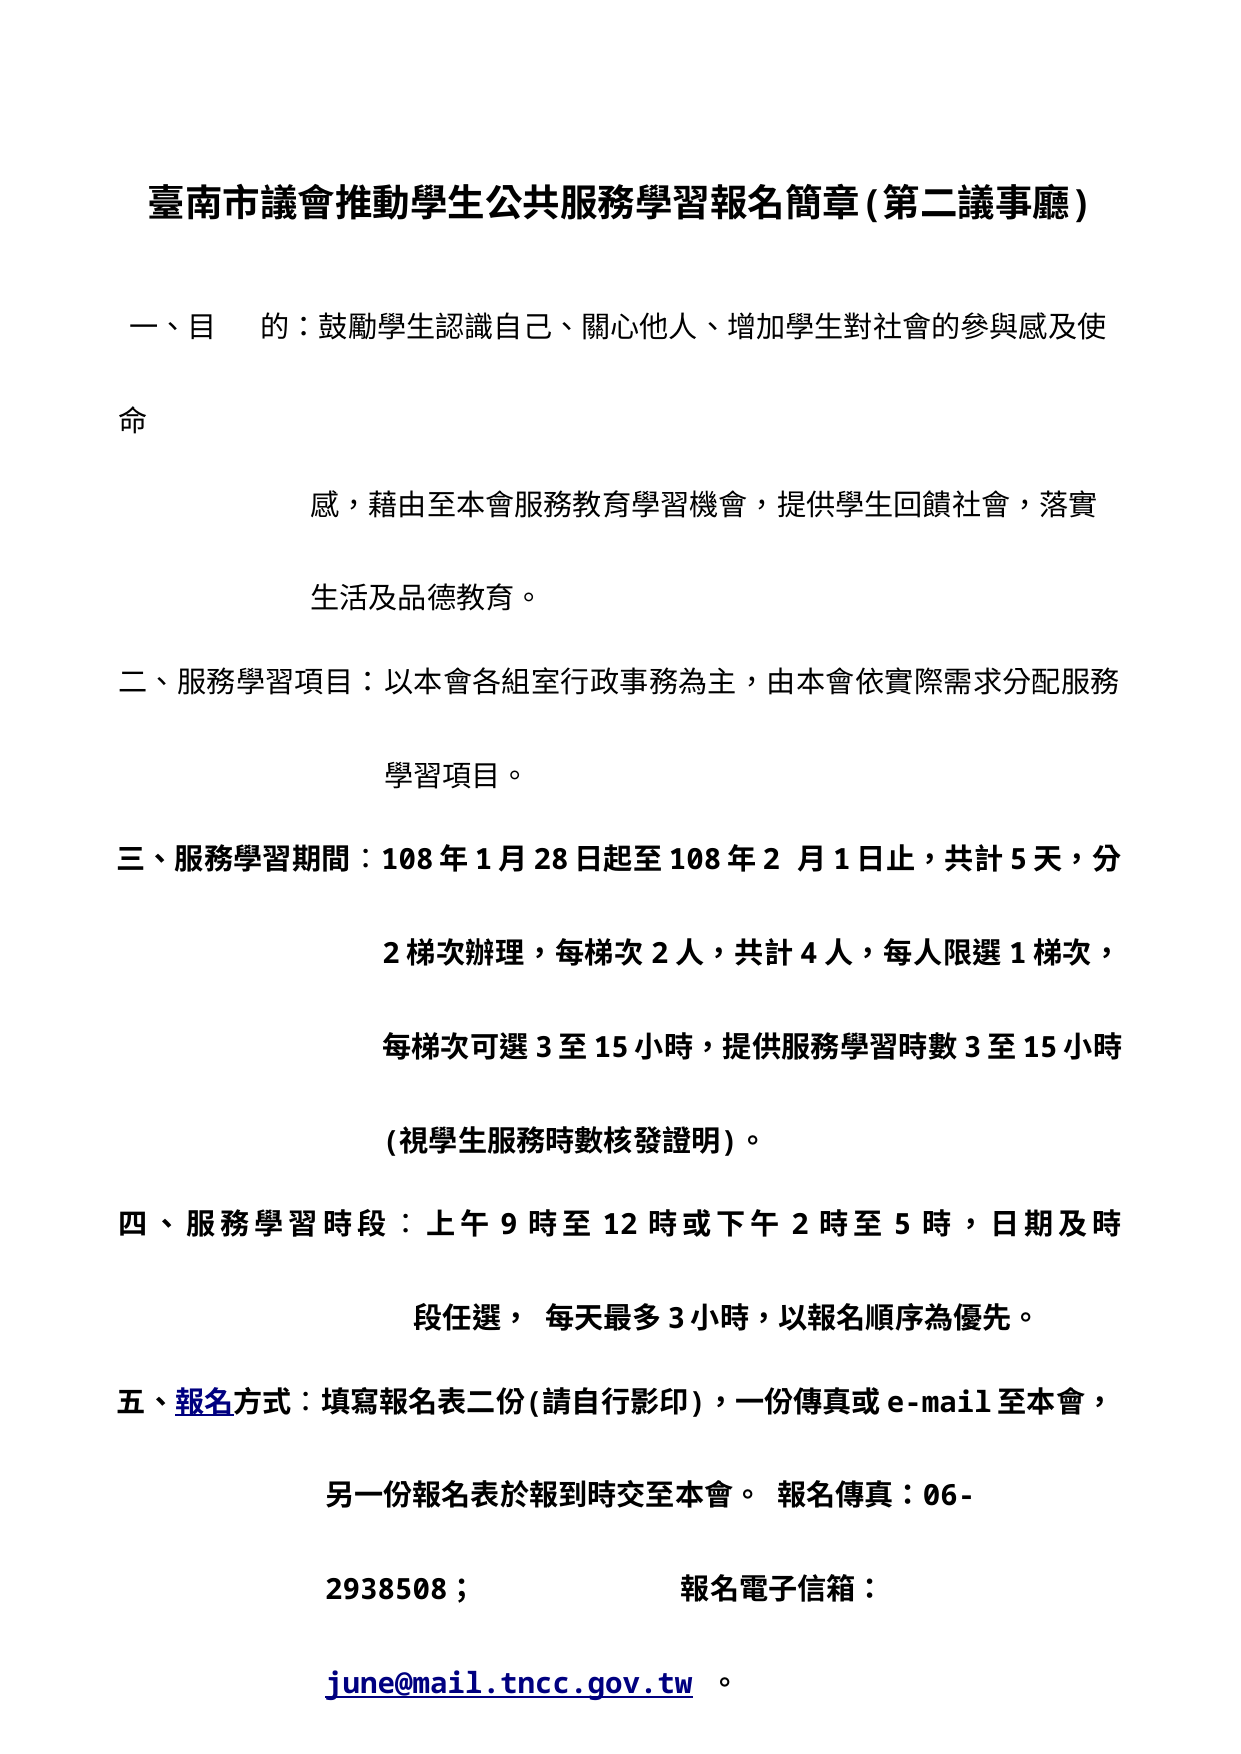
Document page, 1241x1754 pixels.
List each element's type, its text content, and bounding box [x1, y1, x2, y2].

text 四、服務學習時段：上午9時至12時或下午2時至5時，日期及時 段任選， 每天最多3小時，以報名順序為優先。 [118, 1180, 1122, 1337]
text 臺南市議會推動學生公共服務學習報名簡章(第二議事廳) [118, 158, 1122, 221]
text 一、目 的：鼓勵學生認識自己、關心他人、增加學生對社會的參與感及使命 [59, 283, 1122, 439]
text 三、服務學習期間：108年1月28日起至108年2 月1日止，共計5天，分2梯次辦理，每梯次2人，共計4人，每人限選1梯次，每梯次可選3至15小時，提供服務學習時數3至15小時(視學生服務時數核發證明)。 [116, 815, 1122, 1159]
text 五、報名方式：填寫報名表二份(請自行影印)，一份傳真或e-mail至本會，另一份報名表於報到時交至本會。 報名傳真：06-2938508； 報名電子信箱：june@mail.tncc.gov.tw 。 [117, 1358, 1122, 1701]
text 二、服務學習項目：以本會各組室行政事務為主，由本會依實際需求分配服務學習項目。 [118, 638, 1122, 794]
text 感，藉由至本會服務教育學習機會，提供學生回饋社會，落實生活及品德教育。 [310, 461, 1122, 617]
